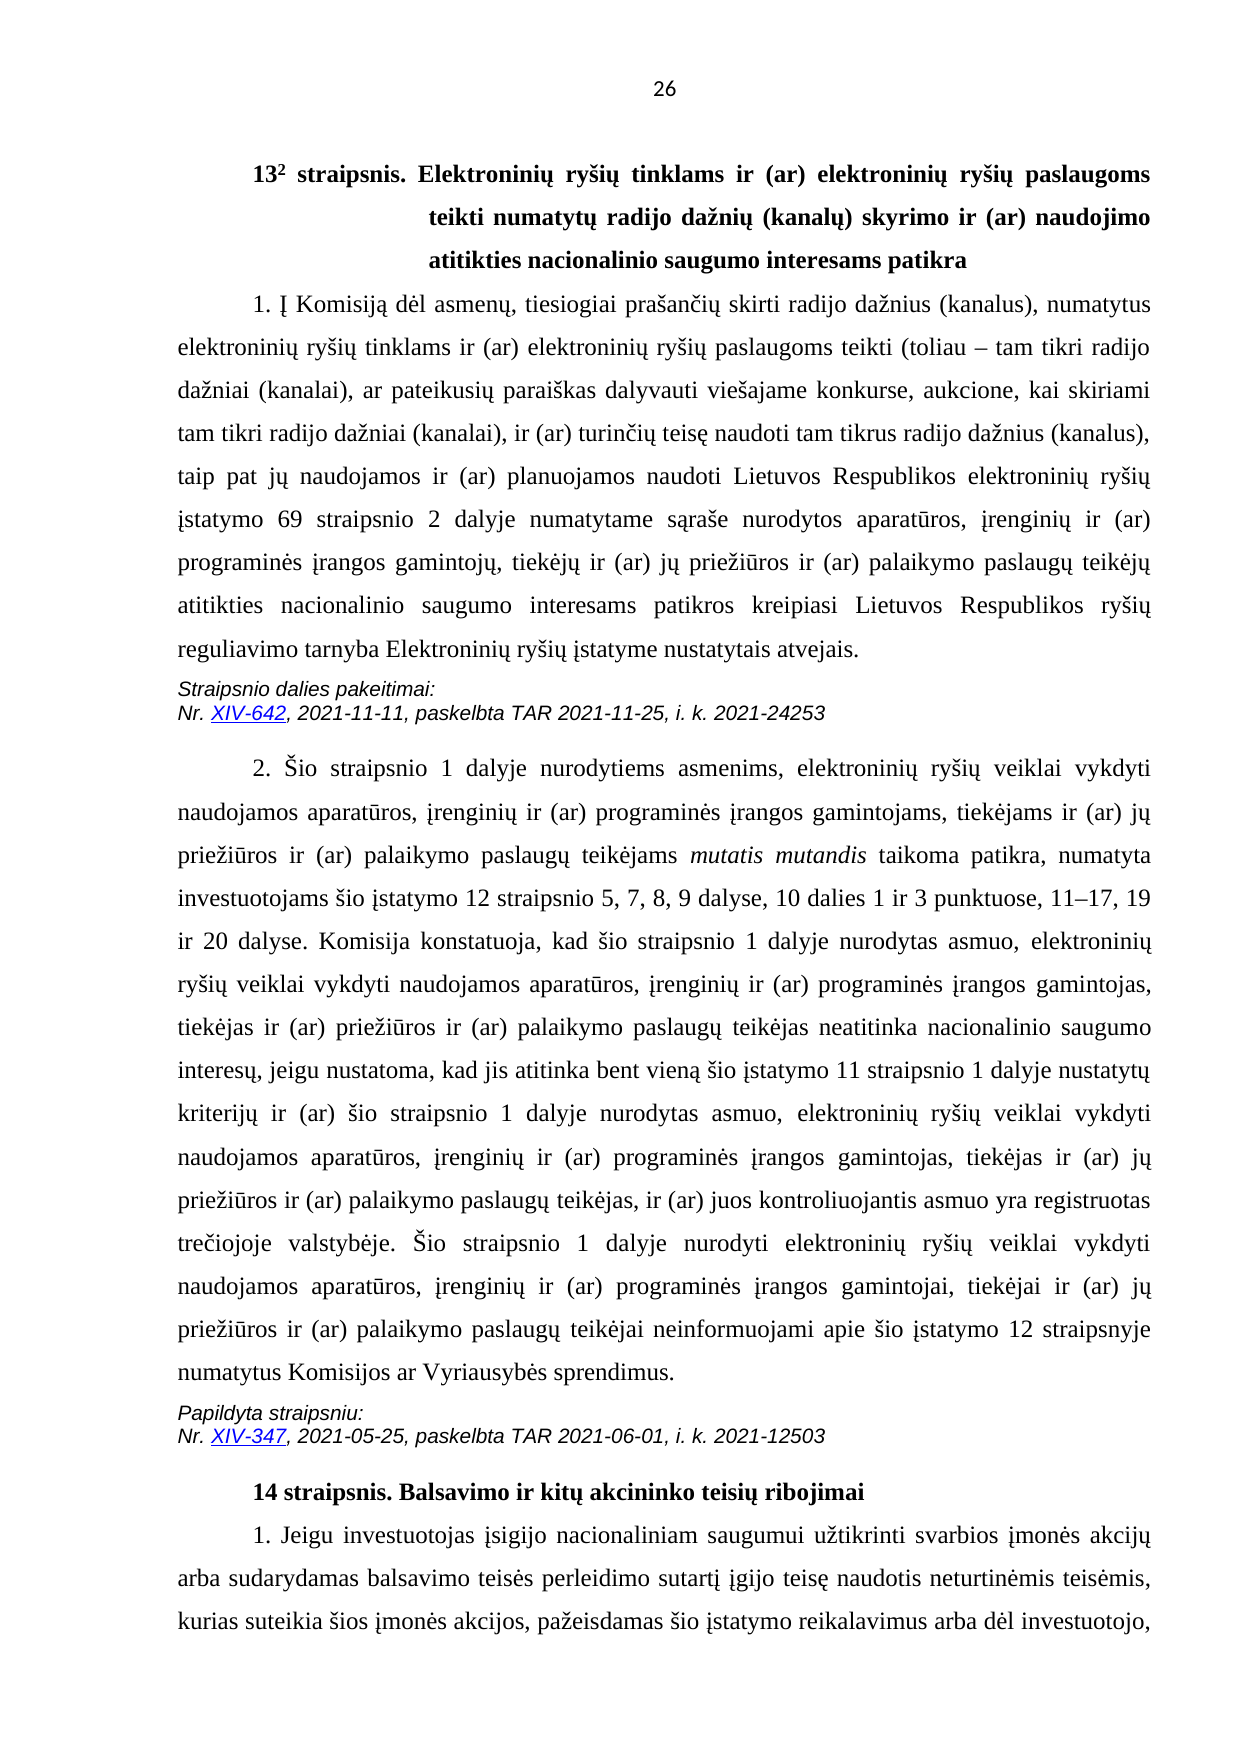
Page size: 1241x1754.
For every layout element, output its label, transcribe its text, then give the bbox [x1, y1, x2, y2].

text Papildyta straipsniu: [177, 1400, 1152, 1424]
text 2. Šio straipsnio 1 dalyje nurodytiems asmenims, elektroninių ryšių veiklai vykdyti naudojamos aparatūros, įrenginių ir (ar) programinės įrangos gamintojams, tiekėjams ir (ar) jų priežiūros ir (ar) palaikymo paslaugų teikėjams mutatis mutandis taikoma patikra, numatyta investuotojams šio įstatymo 12 straipsnio 5, 7, 8, 9 dalyse, 10 dalies 1 ir 3 punktuose, 11–17, 19 ir 20 dalyse. Komisija konstatuoja, kad šio straipsnio 1 dalyje nurodytas asmuo, elektroninių ryšių veiklai vykdyti naudojamos aparatūros, įrenginių ir (ar) programinės įrangos gamintojas, tiekėjas ir (ar) priežiūros ir (ar) palaikymo paslaugų teikėjas neatitinka nacionalinio saugumo interesų, jeigu nustatoma, kad jis atitinka bent vieną šio įstatymo 11 straipsnio 1 dalyje nustatytų kriterijų ir (ar) šio straipsnio 1 dalyje nurodytas asmuo, elektroninių ryšių veiklai vykdyti naudojamos aparatūros, įrenginių ir (ar) programinės įrangos gamintojas, tiekėjas ir (ar) jų priežiūros ir (ar) palaikymo paslaugų teikėjas, ir (ar) juos kontroliuojantis asmuo yra registruotas trečiojoje valstybėje. Šio straipsnio 1 dalyje nurodyti elektroninių ryšių veiklai vykdyti naudojamos aparatūros, įrenginių ir (ar) programinės įrangos gamintojai, tiekėjai ir (ar) jų priežiūros ir (ar) palaikymo paslaugų teikėjai neinformuojami apie šio įstatymo 12 straipsnyje numatytus Komisijos ar Vyriausybės sprendimus. [177, 753, 1152, 1386]
text Nr. XIV-347, 2021-05-25, paskelbta TAR 2021-06-01, i. k. 2021-12503 [177, 1424, 1152, 1448]
text Straipsnio dalies pakeitimai: [177, 677, 1152, 701]
text 14 straipsnis. Balsavimo ir kitų akcininko teisių ribojimai [177, 1477, 1152, 1506]
text Nr. XIV-642, 2021-11-11, paskelbta TAR 2021-11-25, i. k. 2021-24253 [177, 701, 1152, 725]
text 1. Jeigu investuotojas įsigijo nacionaliniam saugumui užtikrinti svarbios įmonės akcijų arba sudarydamas balsavimo teisės perleidimo sutartį įgijo teisę naudotis neturtinėmis teisėmis, kurias suteikia šios įmonės akcijos, pažeisdamas šio įstatymo reikalavimus arba dėl investuotojo, [177, 1520, 1152, 1635]
text 1. Į Komisiją dėl asmenų, tiesiogiai prašančių skirti radijo dažnius (kanalus), numatytus elektroninių ryšių tinklams ir (ar) elektroninių ryšių paslaugoms teikti (toliau – tam tikri radijo dažniai (kanalai), ar pateikusių paraiškas dalyvauti viešajame konkurse, aukcione, kai skiriami tam tikri radijo dažniai (kanalai), ir (ar) turinčių teisę naudoti tam tikrus radijo dažnius (kanalus), taip pat jų naudojamos ir (ar) planuojamos naudoti Lietuvos Respublikos elektroninių ryšių įstatymo 69 straipsnio 2 dalyje numatytame sąraše nurodytos aparatūros, įrenginių ir (ar) programinės įrangos gamintojų, tiekėjų ir (ar) jų priežiūros ir (ar) palaikymo paslaugų teikėjų atitikties nacionalinio saugumo interesams patikros kreipiasi Lietuvos Respublikos ryšių reguliavimo tarnyba Elektroninių ryšių įstatyme nustatytais atvejais. [177, 289, 1152, 662]
text 132 straipsnis. Elektroninių ryšių tinklams ir (ar) elektroninių ryšių paslaugoms teikti numatytų radijo dažnių (kanalų) skyrimo ir (ar) naudojimo atitikties nacionalinio saugumo interesams patikra [252, 159, 1152, 274]
